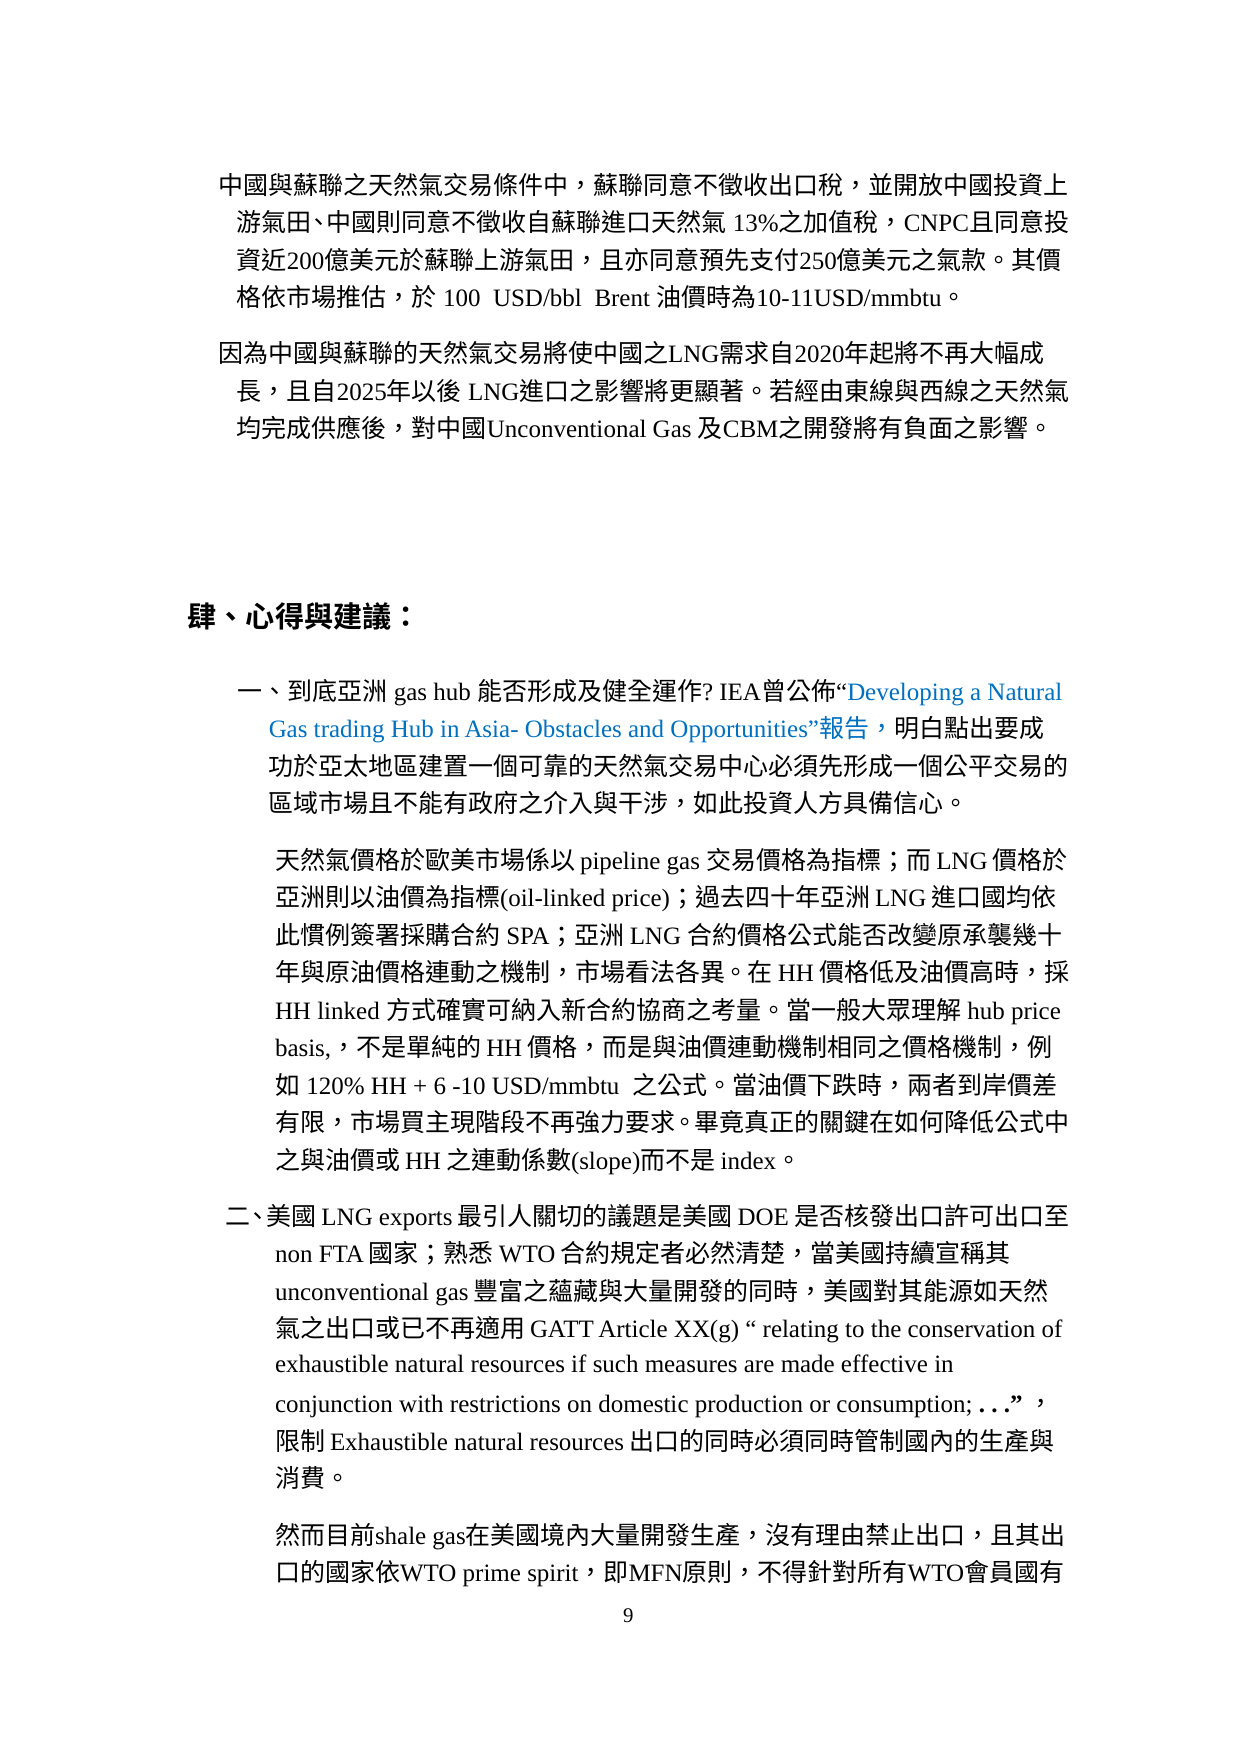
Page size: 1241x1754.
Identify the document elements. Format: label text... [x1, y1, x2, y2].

text 中國與蘇聯之天然氣交易條件中，蘇聯同意不徵收出口稅，並開放中國投資上游氣田、中國則同意不徵收自蘇聯進口天然氣 13%之加值稅，CNPC且同意投資近200億美元於蘇聯上游氣田，且亦同意預先支付250億美元之氣款。其價格依市場推估，於 100 USD/bbl Brent 油價時為10-11USD/mmbtu。 [199, 164, 1069, 314]
text 天然氣價格於歐美市場係以pipeline gas 交易價格為指標；而LNG價格於亞洲則以油價為指標(oil-linked price)；過去四十年亞洲LNG進口國均依此慣例簽署採購合約 SPA；亞洲LNG 合約價格公式能否改變原承襲幾十年與原油價格連動之機制，市場看法各異。在HH價格低及油價高時，採HH linked 方式確實可納入新合約協商之考量。當一般大眾理解 hub price basis,，不是單純的HH價格，而是與油價連動機制相同之價格機制，例如 120% HH + 6 -10 USD/mmbtu 之公式。當油價下跌時，兩者到岸價差有限，市場買主現階段不再強力要求。畢竟真正的關鍵在如何降低公式中之與油價或HH之連動係數(slope)而不是index。 [275, 839, 1069, 1177]
text 因為中國與蘇聯的天然氣交易將使中國之LNG需求自2020年起將不再大幅成長，且自2025年以後 LNG進口之影響將更顯著。若經由東線與西線之天然氣均完成供應後，對中國Unconventional Gas 及CBM之開發將有負面之影響。 [199, 333, 1069, 446]
text 然而目前shale gas在美國境內大量開發生產，沒有理由禁止出口，且其出口的國家依WTO prime spirit，即MFN原則，不得針對所有WTO會員國有 [275, 1514, 1069, 1589]
text 一、到底亞洲 gas hub 能否形成及健全運作? IEA曾公佈“Developing a Natural Gas trading Hub in Asia- Obstacles and Opportunities”報告，明白點出要成功於亞太地區建置一個可靠的天然氣交易中心必須先形成一個公平交易的區域市場且不能有政府之介入與干涉，如此投資人方具備信心。 [237, 671, 1069, 821]
text 肆、心得與建議： [187, 577, 1069, 652]
text 二、美國LNG exports最引人關切的議題是美國DOE是否核發出口許可出口至non FTA國家；熟悉WTO合約規定者必然清楚，當美國持續宣稱其unconventional gas豐富之蘊藏與大量開發的同時，美國對其能源如天然氣之出口或已不再適用GATT Article XX(g) “ relating to the conservation of exhaustible natural resources if such measures are made effective in conjunction with restrictions on domestic production or consumption; . . .” ，限制Exhaustible natural resources出口的同時必須同時管制國內的生產與消費。 [225, 1196, 1069, 1496]
